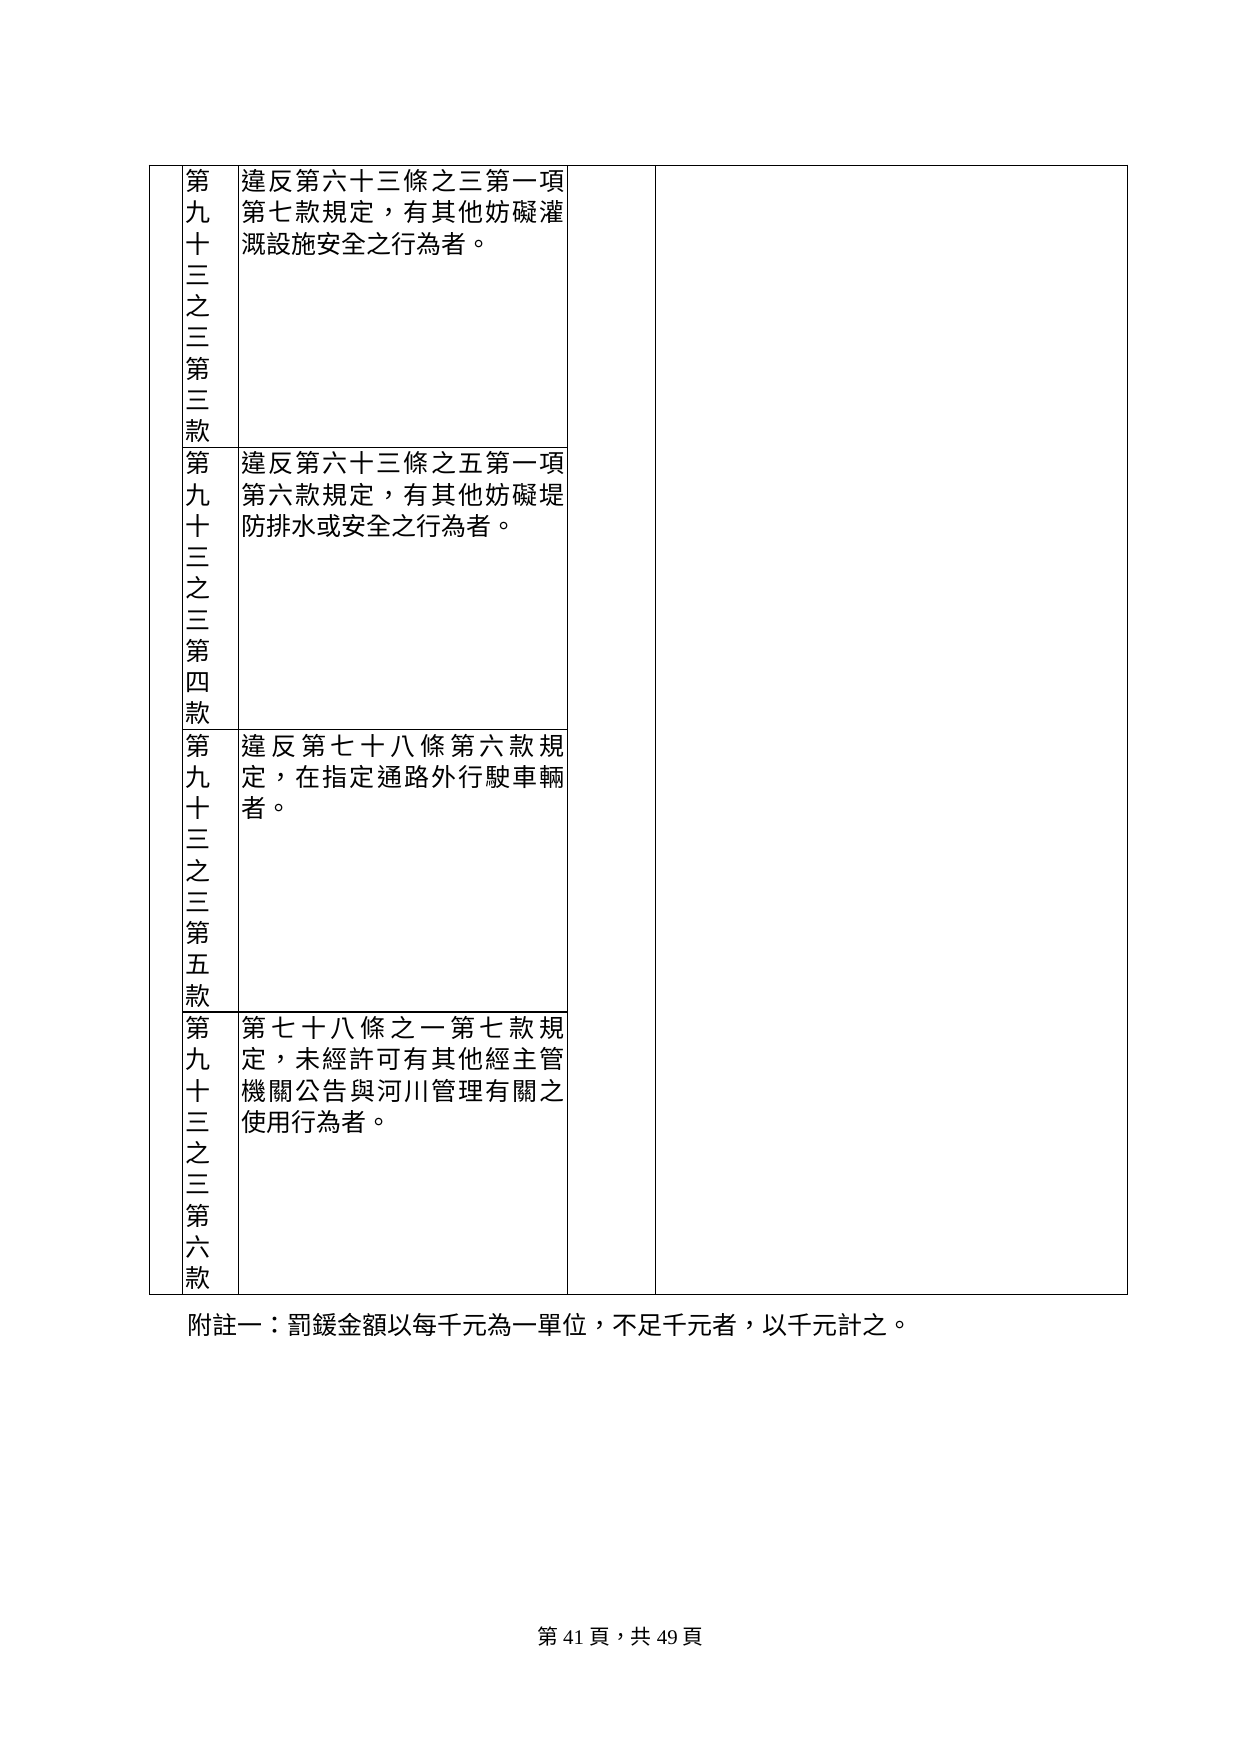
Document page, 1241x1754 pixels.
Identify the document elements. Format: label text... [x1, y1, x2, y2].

table_cell 第九十三之三第四款 [183, 448, 238, 729]
table_cell 違反第六十三條之三第一項第七款規定，有其他妨礙灌溉設施安全之行為者。 [239, 166, 567, 447]
table_cell 第九十三之三第六款 [183, 1013, 238, 1294]
table_cell 違反第七十八條第六款規定，在指定通路外行駛車輛者。 [239, 730, 567, 1011]
table_cell 違反第六十三條之五第一項第六款規定，有其他妨礙堤防排水或安全之行為者。 [239, 448, 567, 729]
table_cell 第七十八條之一第七款規定，未經許可有其他經主管機關公告與河川管理有關之使用行為者。 [239, 1013, 567, 1294]
table_cell [656, 166, 1127, 1294]
table_cell 第九十三之三第五款 [183, 730, 238, 1011]
table_cell [150, 166, 182, 1294]
table_cell [568, 166, 655, 1294]
table_cell 第九十三之三第三款 [183, 166, 238, 447]
text 附註一：罰鍰金額以每千元為一單位，不足千元者，以千元計之。 [187, 1295, 1053, 1345]
